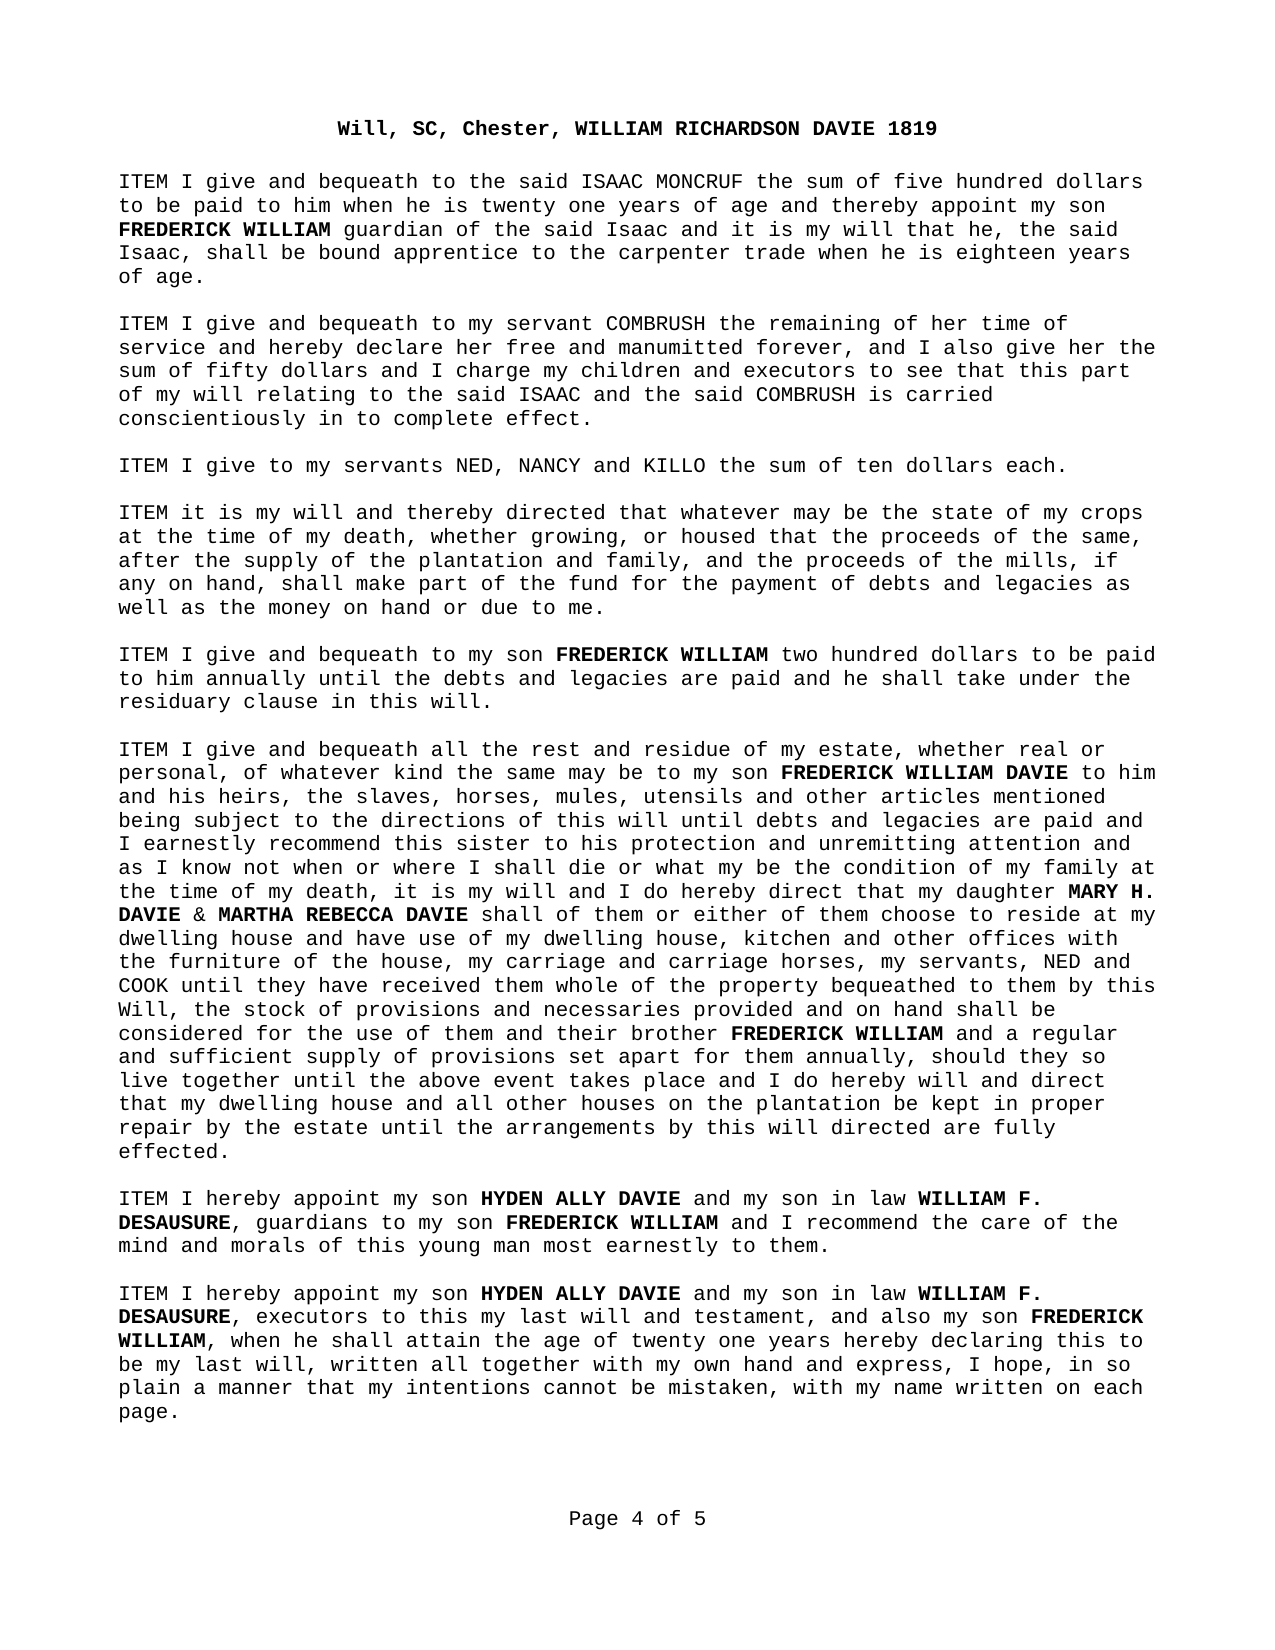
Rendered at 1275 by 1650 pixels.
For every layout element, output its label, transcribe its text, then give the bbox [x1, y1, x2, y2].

text ITEM I give to my servants Ned, Nancy and Killo the sum of ten dollars each. [118, 455, 1157, 479]
text ITEM I hereby appoint my son Hyden Ally Davie and my son in law William F. DeSausure, executors to this my last will and testament, and also my son Frederick [118, 1283, 1157, 1330]
text ITEM I give and bequeath all the rest and residue of my estate, whether real or personal, of whatever kind the same may be to my son Frederick William Davie to him and his heirs, the slaves, horses, mules, utensils and other articles mentioned being subject to the directions of this will until debts and legacies are paid and I earnestly recommend this sister to his protection and unremitting attention and as I know not when or where I shall die or what my be the condition of my family at the time of my death, it is my will and I do hereby direct that my daughter Mary H. Davie & Martha Rebecca Davie shall of them or either of them choose to reside at my dwelling house and have use of my dwelling house, kitchen and other offices with the furniture of the house, my carriage and carriage horses, my servants, Ned and Cook until they have received them whole of the property bequeathed to them by this Will, the stock of provisions and necessaries provided and on hand shall be considered for the use of them and their brother Frederick William and a regular and sufficient supply of provisions set apart for them annually, should they so live together until the above event takes place and I do hereby will and direct that my dwelling house and all other houses on the plantation be kept in proper repair by the estate until the arrangements by this will directed are fully effected. [118, 739, 1157, 1164]
text ITEM it is my will and thereby directed that whatever may be the state of my crops at the time of my death, whether growing, or housed that the proceeds of the same, after the supply of the plantation and family, and the proceeds of the mills, if any on hand, shall make part of the fund for the payment of debts and legacies as well as the money on hand or due to me. [118, 502, 1157, 621]
text ITEM I hereby appoint my son Hyden Ally Davie and my son in law William F. DeSausure, guardians to my son Frederick William and I recommend the care of the mind and morals of this young man most earnestly to them. [118, 1188, 1157, 1259]
text ITEM I give and bequeath to the said Isaac Moncruf the sum of five hundred dollars to be paid to him when he is twenty one years of age and thereby appoint my son Frederick William guardian of the said Isaac and it is my will that he, the said Isaac, shall be bound apprentice to the carpenter trade when he is eighteen years of age. [118, 171, 1157, 289]
text ITEM I give and bequeath to my son Frederick William two hundred dollars to be paid to him annually until the debts and legacies are paid and he shall take under the residuary clause in this will. [118, 644, 1157, 715]
text William, when he shall attain the age of twenty one years hereby declaring this to be my last will, written all together with my own hand and express, I hope, in so plain a manner that my intentions cannot be mistaken, with my name written on each page. [118, 1330, 1157, 1424]
text ITEM I give and bequeath to my servant Combrush the remaining of her time of service and hereby declare her free and manumitted forever, and I also give her the sum of fifty dollars and I charge my children and executors to see that this part of my will relating to the said Isaac and the said Combrush is carried conscientiously in to complete effect. [118, 313, 1157, 431]
